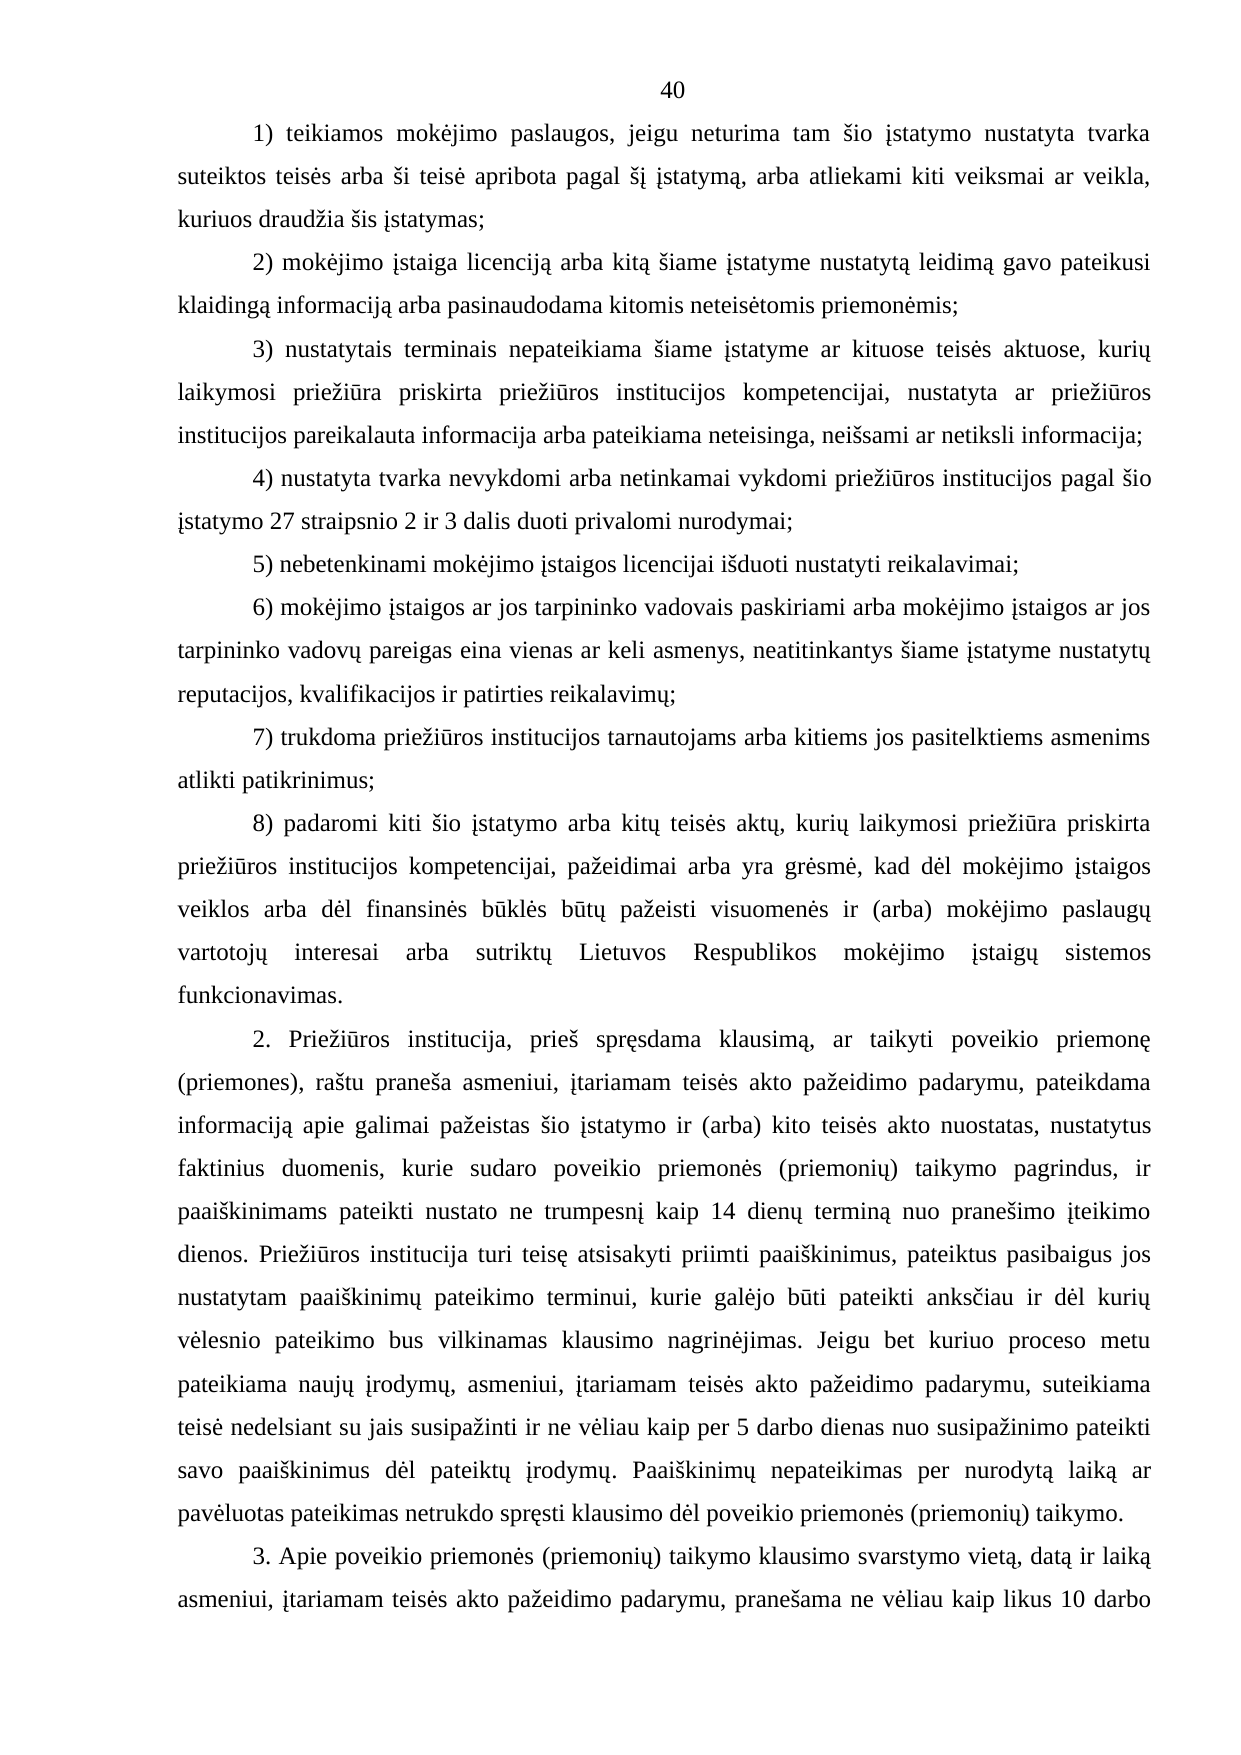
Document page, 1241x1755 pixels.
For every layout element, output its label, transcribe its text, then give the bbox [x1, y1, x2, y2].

text 1) teikiamos mokėjimo paslaugos, jeigu neturima tam šio įstatymo nustatyta tvarka suteiktos teisės arba ši teisė apribota pagal šį įstatymą, arba atliekami kiti veiksmai ar veikla, kuriuos draudžia šis įstatymas; [177, 118, 1152, 233]
text 2) mokėjimo įstaiga licenciją arba kitą šiame įstatyme nustatytą leidimą gavo pateikusi klaidingą informaciją arba pasinaudodama kitomis neteisėtomis priemonėmis; [177, 247, 1152, 319]
text 3. Apie poveikio priemonės (priemonių) taikymo klausimo svarstymo vietą, datą ir laiką asmeniui, įtariamam teisės akto pažeidimo padarymu, pranešama ne vėliau kaip likus 10 darbo [177, 1541, 1152, 1613]
text 8) padaromi kiti šio įstatymo arba kitų teisės aktų, kurių laikymosi priežiūra priskirta priežiūros institucijos kompetencijai, pažeidimai arba yra grėsmė, kad dėl mokėjimo įstaigos veiklos arba dėl finansinės būklės būtų pažeisti visuomenės ir (arba) mokėjimo paslaugų vartotojų interesai arba sutriktų Lietuvos Respublikos mokėjimo įstaigų sistemos funkcionavimas. [177, 808, 1152, 1009]
text 3) nustatytais terminais nepateikiama šiame įstatyme ar kituose teisės aktuose, kurių laikymosi priežiūra priskirta priežiūros institucijos kompetencijai, nustatyta ar priežiūros institucijos pareikalauta informacija arba pateikiama neteisinga, neišsami ar netiksli informacija; [177, 334, 1152, 449]
text 4) nustatyta tvarka nevykdomi arba netinkamai vykdomi priežiūros institucijos pagal šio įstatymo 27 straipsnio 2 ir 3 dalis duoti privalomi nurodymai; [177, 463, 1152, 535]
text 5) nebetenkinami mokėjimo įstaigos licencijai išduoti nustatyti reikalavimai; [177, 549, 1152, 578]
text 7) trukdoma priežiūros institucijos tarnautojams arba kitiems jos pasitelktiems asmenims atlikti patikrinimus; [177, 722, 1152, 794]
text 2. Priežiūros institucija, prieš spręsdama klausimą, ar taikyti poveikio priemonę (priemones), raštu praneša asmeniui, įtariamam teisės akto pažeidimo padarymu, pateikdama informaciją apie galimai pažeistas šio įstatymo ir (arba) kito teisės akto nuostatas, nustatytus faktinius duomenis, kurie sudaro poveikio priemonės (priemonių) taikymo pagrindus, ir paaiškinimams pateikti nustato ne trumpesnį kaip 14 dienų terminą nuo pranešimo įteikimo dienos. Priežiūros institucija turi teisę atsisakyti priimti paaiškinimus, pateiktus pasibaigus jos nustatytam paaiškinimų pateikimo terminui, kurie galėjo būti pateikti anksčiau ir dėl kurių vėlesnio pateikimo bus vilkinamas klausimo nagrinėjimas. Jeigu bet kuriuo proceso metu pateikiama naujų įrodymų, asmeniui, įtariamam teisės akto pažeidimo padarymu, suteikiama teisė nedelsiant su jais susipažinti ir ne vėliau kaip per 5 darbo dienas nuo susipažinimo pateikti savo paaiškinimus dėl pateiktų įrodymų. Paaiškinimų nepateikimas per nurodytą laiką ar pavėluotas pateikimas netrukdo spręsti klausimo dėl poveikio priemonės (priemonių) taikymo. [177, 1024, 1152, 1527]
text 6) mokėjimo įstaigos ar jos tarpininko vadovais paskiriami arba mokėjimo įstaigos ar jos tarpininko vadovų pareigas eina vienas ar keli asmenys, neatitinkantys šiame įstatyme nustatytų reputacijos, kvalifikacijos ir patirties reikalavimų; [177, 592, 1152, 707]
